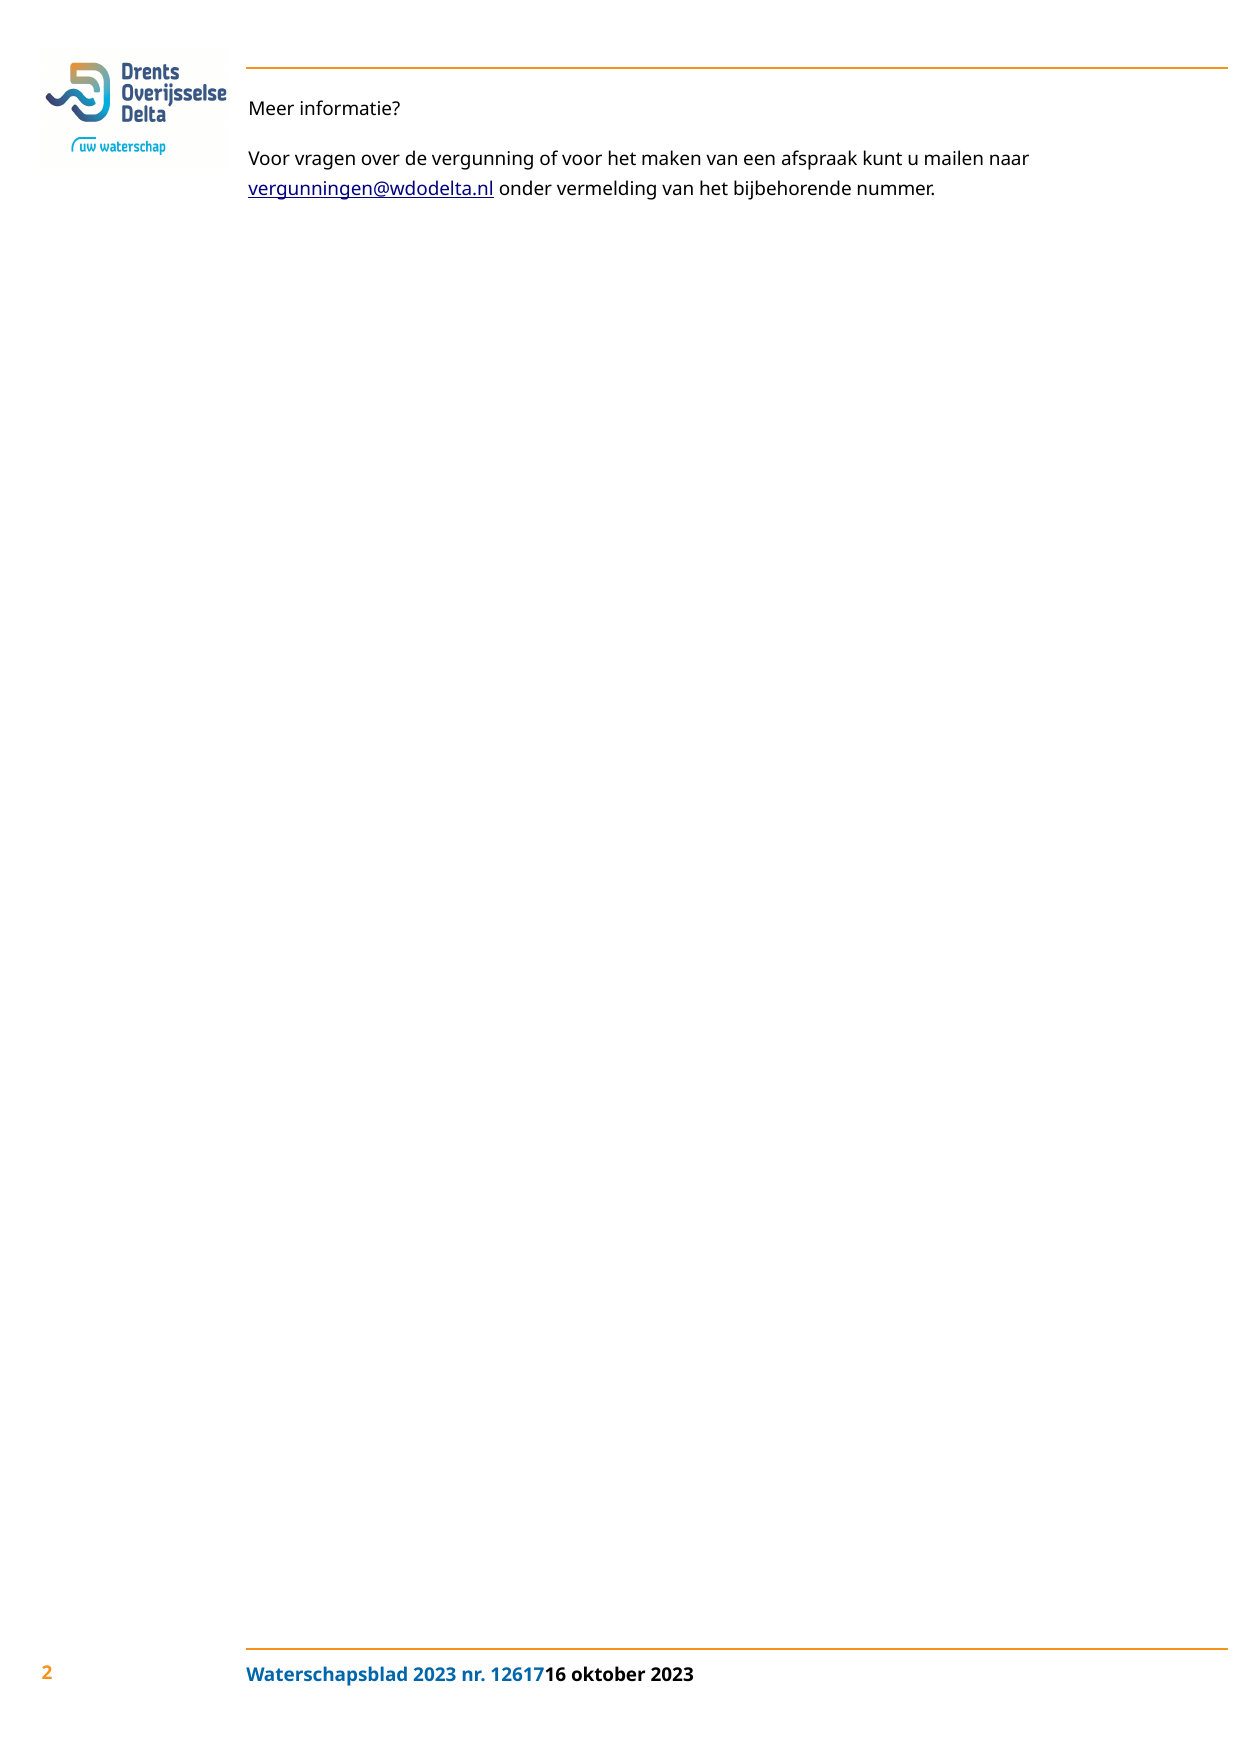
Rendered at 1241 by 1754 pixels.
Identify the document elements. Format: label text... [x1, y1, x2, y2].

text Meer informatie? [248, 95, 1152, 121]
picture [41, 47, 231, 172]
text Voor vragen over de vergunning of voor het maken van een afspraak kunt u mailen naar vergunningen@wdodelta.nl onder vermelding van het bijbehorende nummer. [248, 145, 1152, 201]
